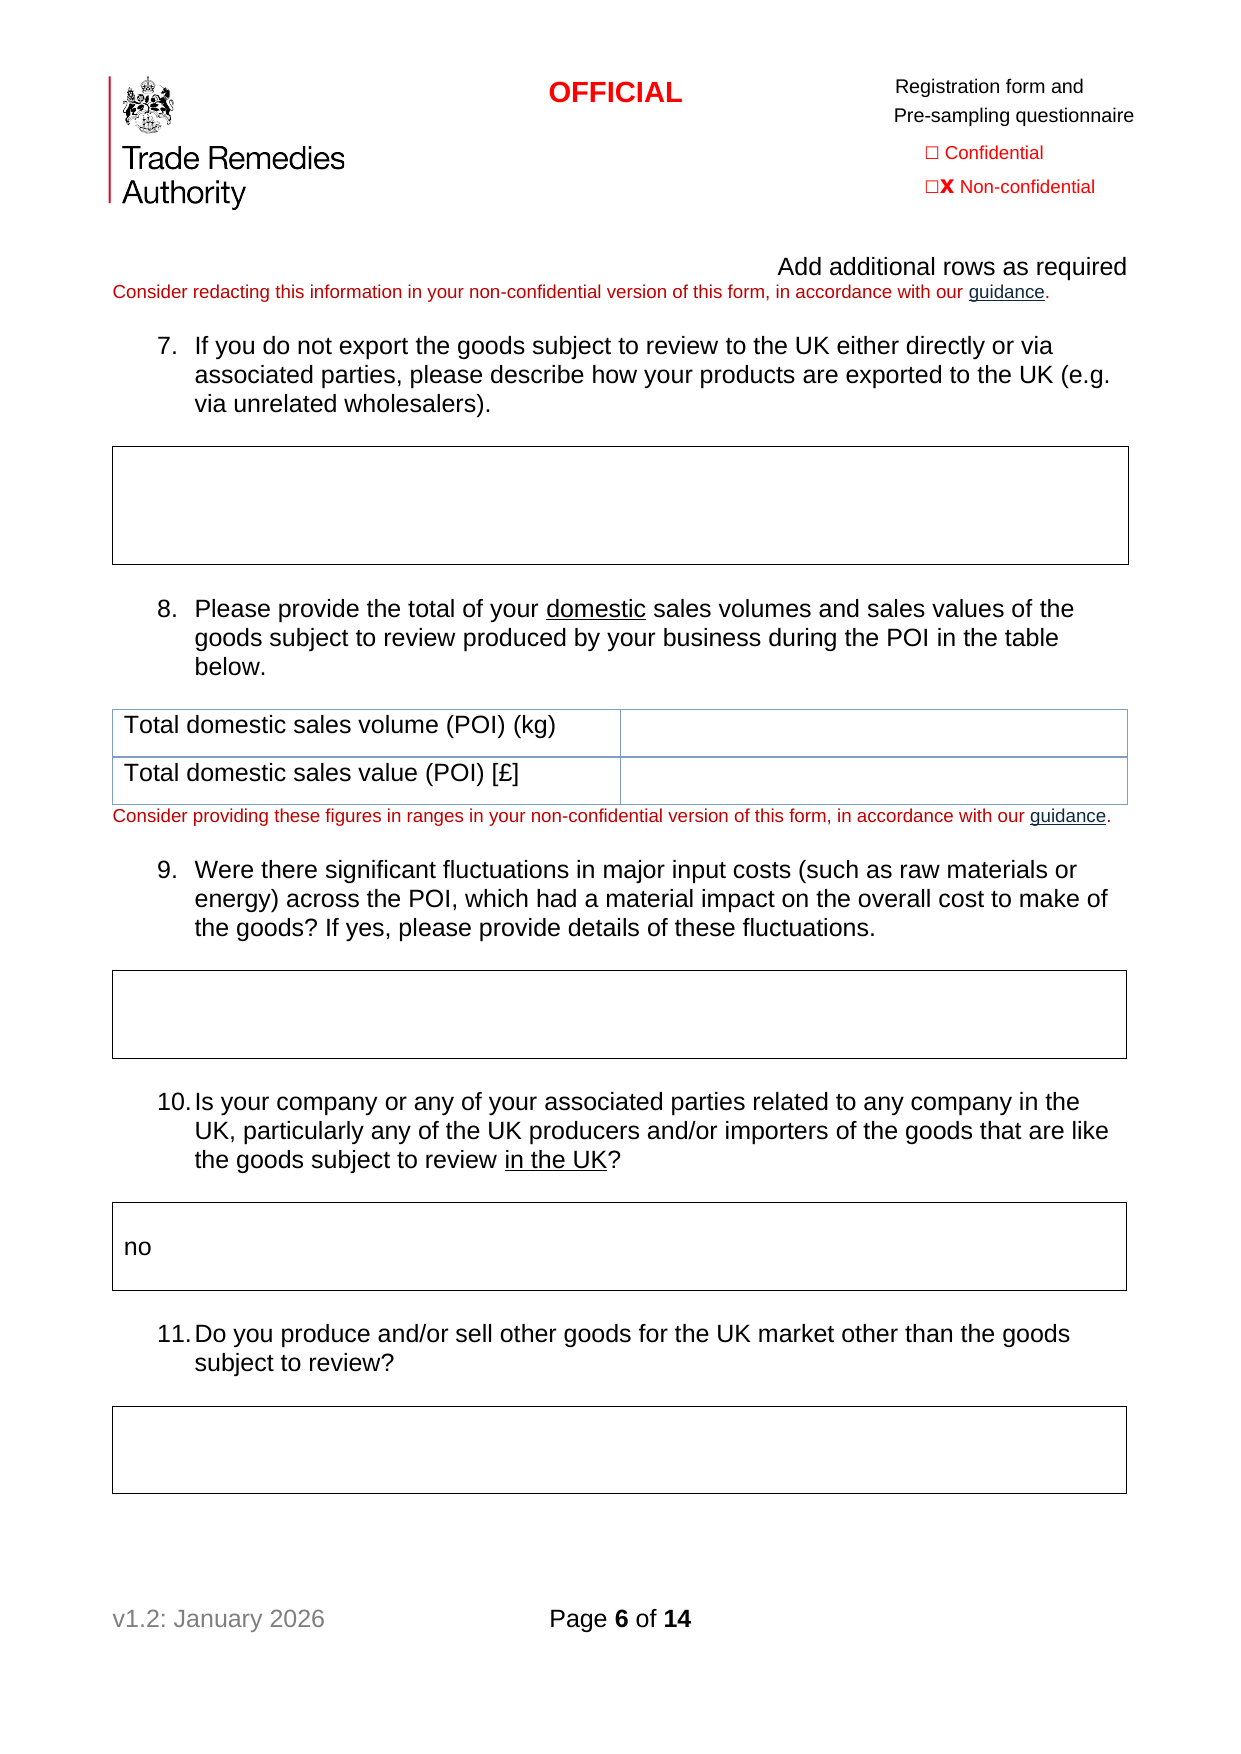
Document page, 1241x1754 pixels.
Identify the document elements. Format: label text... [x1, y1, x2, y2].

list Is your company or any of your associated parties related to any company in the UK, particularly any of the UK producers and/or importers of the goods that are like the goods subject to review in the UK? [157, 1087, 1128, 1173]
table_header no [113, 1203, 1126, 1289]
table_header [113, 971, 1126, 1057]
table_cell Total domestic sales value (POI) [£] [113, 758, 620, 804]
list If you do not export the goods subject to review to the UK either directly or via associated parties, please describe how your products are exported to the UK (e.g. via unrelated wholesalers). [157, 331, 1128, 417]
table_cell [621, 758, 1127, 804]
text Consider redacting this information in your non-confidential version of this form, in accordance with our guidance. [112, 281, 1128, 302]
list Please provide the total of your domestic sales volumes and sales values of the goods subject to review produced by your business during the POI in the table below. [157, 594, 1128, 680]
table_header [113, 447, 1128, 564]
list Do you produce and/or sell other goods for the UK market other than the goods subject to review? [157, 1319, 1128, 1377]
table_header Total domestic sales volume (POI) (kg) [113, 710, 620, 756]
text Add additional rows as required [112, 252, 1128, 281]
text Consider providing these figures in ranges in your non-confidential version of this form, in accordance with our guidance. [112, 805, 1128, 826]
list Were there significant fluctuations in major input costs (such as raw materials or energy) across the POI, which had a material impact on the overall cost to make of the goods? If yes, please provide details of these fluctuations. [157, 855, 1128, 941]
table_header [113, 1407, 1126, 1493]
table_header [621, 710, 1127, 756]
